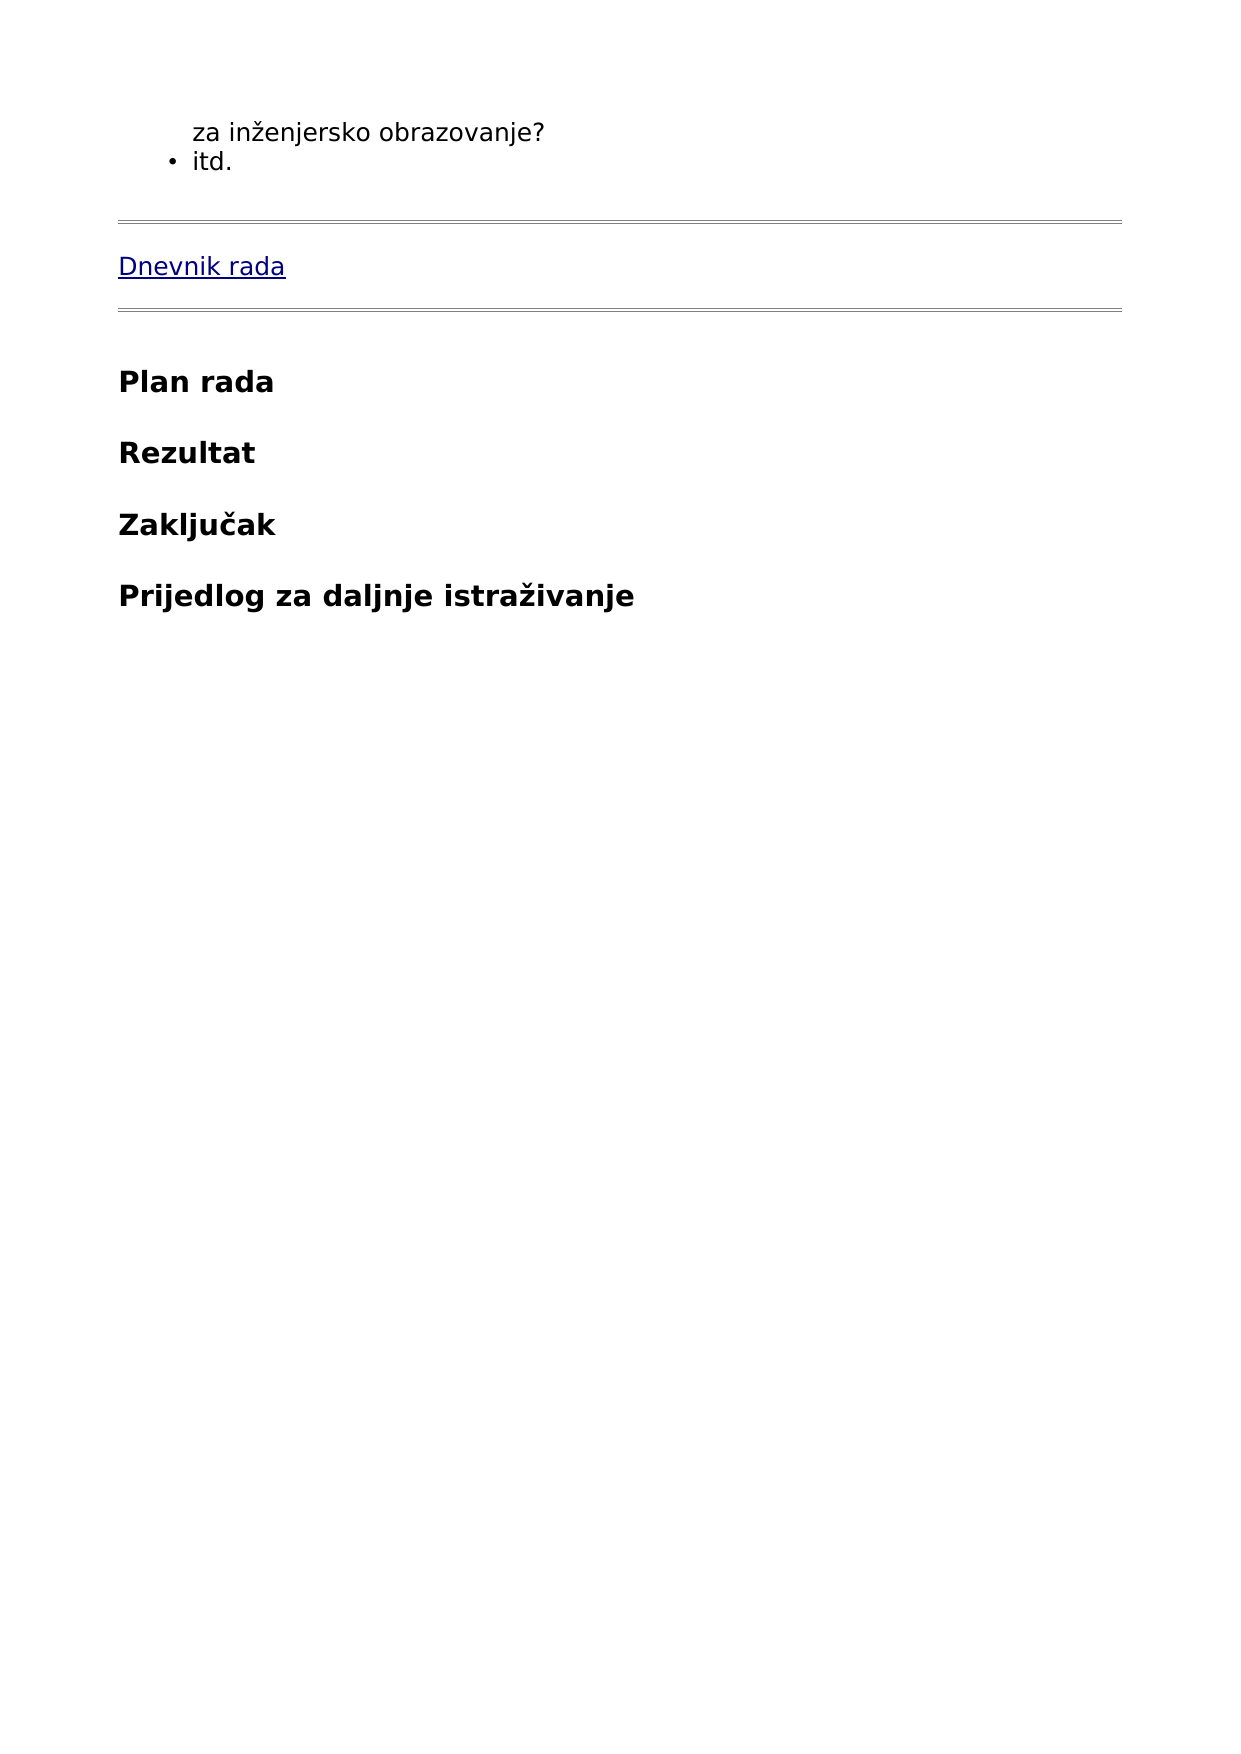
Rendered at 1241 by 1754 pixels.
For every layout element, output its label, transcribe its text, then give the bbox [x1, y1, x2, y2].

text Dnevnik rada [118, 252, 1122, 281]
list za inženjersko obrazovanje? [177, 118, 1122, 147]
subtitle Rezultat [118, 437, 1122, 471]
subtitle Plan rada [118, 365, 1122, 399]
list itd. [177, 147, 1122, 176]
subtitle Prijedlog za daljnje istraživanje [118, 580, 1122, 614]
subtitle Zaključak [118, 508, 1122, 542]
